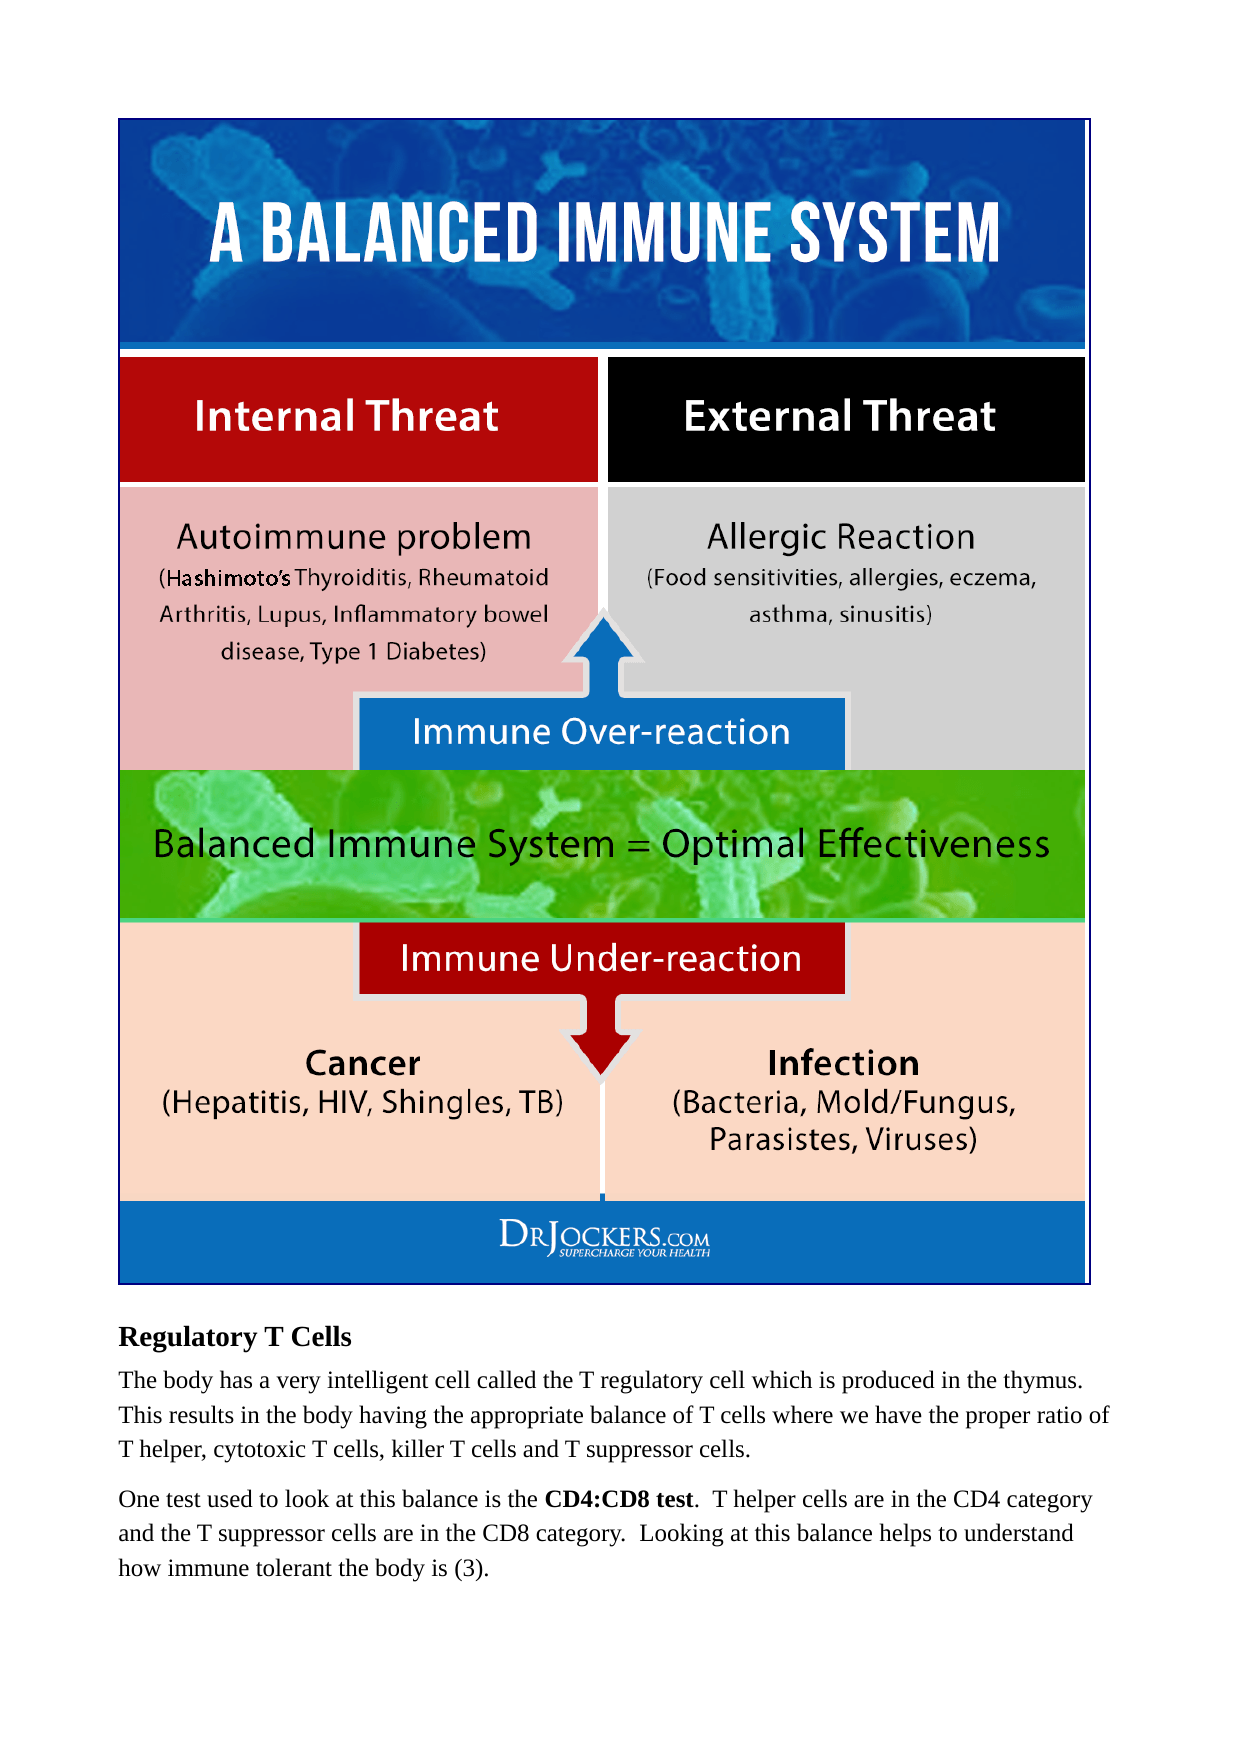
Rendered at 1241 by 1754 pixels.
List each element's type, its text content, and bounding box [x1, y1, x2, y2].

picture [120, 120, 1089, 1283]
subtitle Regulatory T Cells [118, 1319, 1122, 1353]
text The body has a very intelligent cell called the T regulatory cell which is produced in the thymus. This results in the body having the appropriate balance of T cells where we have the proper ratio of T helper, cytotoxic T cells, killer T cells and T suppressor cells. [118, 1366, 1122, 1463]
text One test used to look at this balance is the CD4:CD8 test. T helper cells are in the CD4 category and the T suppressor cells are in the CD8 category. Looking at this balance helps to understand how immune tolerant the body is (3). [118, 1484, 1122, 1581]
